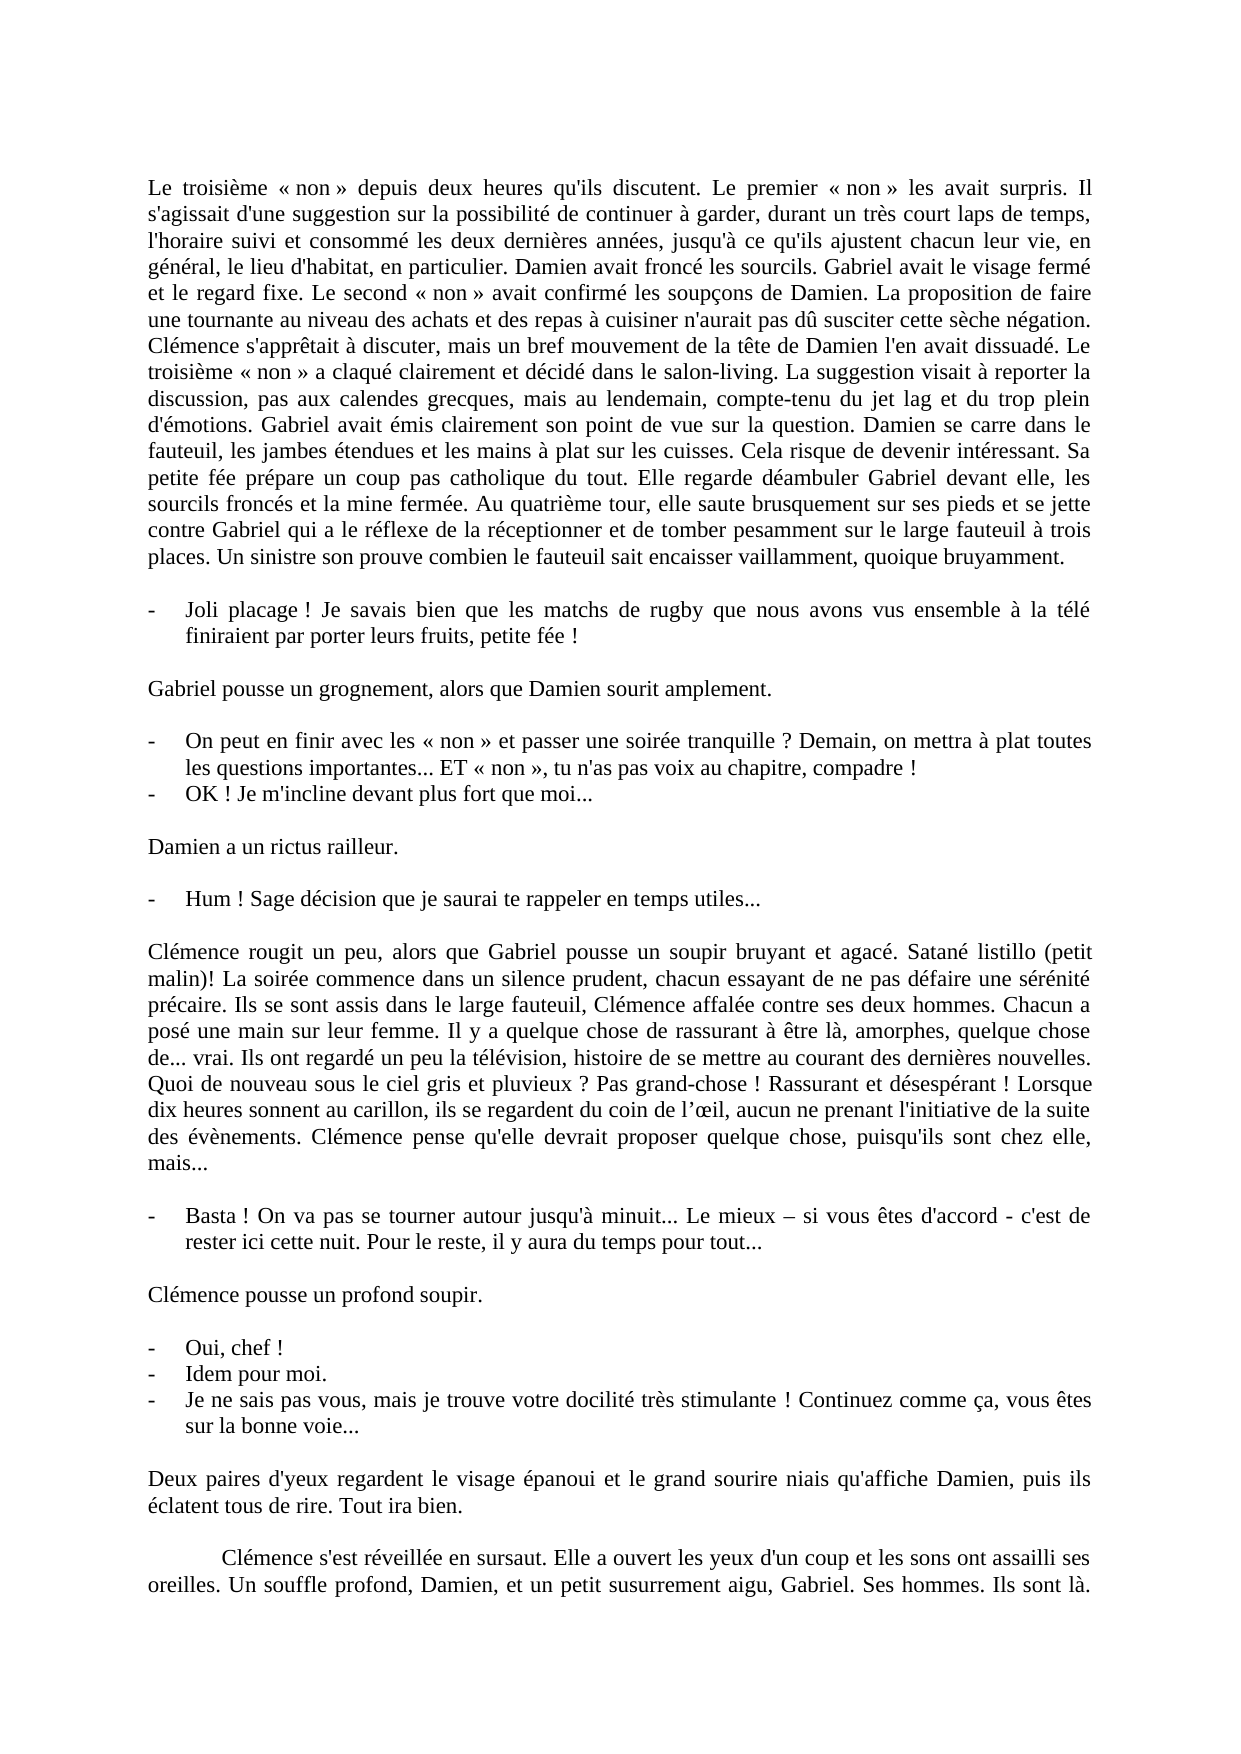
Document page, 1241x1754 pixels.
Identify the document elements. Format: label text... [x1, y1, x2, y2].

list Oui, chef ! [148, 1333, 1093, 1360]
list On peut en finir avec les « non » et passer une soirée tranquille ? Demain, on mettra à plat toutes les questions importantes... ET « non », tu n'as pas voix au chapitre, compadre ! [148, 727, 1093, 780]
text Gabriel pousse un grognement, alors que Damien sourit amplement. [148, 675, 1093, 701]
text Damien a un rictus railleur. [148, 833, 1093, 859]
text Clémence rougit un peu, alors que Gabriel pousse un soupir bruyant et agacé. Satané listillo (petit malin)! La soirée commence dans un silence prudent, chacun essayant de ne pas défaire une sérénité précaire. Ils se sont assis dans le large fauteuil, Clémence affalée contre ses deux hommes. Chacun a posé une main sur leur femme. Il y a quelque chose de rassurant à être là, amorphes, quelque chose de... vrai. Ils ont regardé un peu la télévision, histoire de se mettre au courant des dernières nouvelles. Quoi de nouveau sous le ciel gris et pluvieux ? Pas grand-chose ! Rassurant et désespérant ! Lorsque dix heures sonnent au carillon, ils se regardent du coin de l’œil, aucun ne prenant l'initiative de la suite des évènements. Clémence pense qu'elle devrait proposer quelque chose, puisqu'ils sont chez elle, mais... [148, 938, 1093, 1175]
text Clémence s'est réveillée en sursaut. Elle a ouvert les yeux d'un coup et les sons ont assailli ses oreilles. Un souffle profond, Damien, et un petit susurrement aigu, Gabriel. Ses hommes. Ils sont là. [148, 1544, 1093, 1597]
text Le troisième « non » depuis deux heures qu'ils discutent. Le premier « non » les avait surpris. Il s'agissait d'une suggestion sur la possibilité de continuer à garder, durant un très court laps de temps, l'horaire suivi et consommé les deux dernières années, jusqu'à ce qu'ils ajustent chacun leur vie, en général, le lieu d'habitat, en particulier. Damien avait froncé les sourcils. Gabriel avait le visage fermé et le regard fixe. Le second « non » avait confirmé les soupçons de Damien. La proposition de faire une tournante au niveau des achats et des repas à cuisiner n'aurait pas dû susciter cette sèche négation. Clémence s'apprêtait à discuter, mais un bref mouvement de la tête de Damien l'en avait dissuadé. Le troisième « non » a claqué clairement et décidé dans le salon-living. La suggestion visait à reporter la discussion, pas aux calendes grecques, mais au lendemain, compte-tenu du jet lag et du trop plein d'émotions. Gabriel avait émis clairement son point de vue sur la question. Damien se carre dans le fauteuil, les jambes étendues et les mains à plat sur les cuisses. Cela risque de devenir intéressant. Sa petite fée prépare un coup pas catholique du tout. Elle regarde déambuler Gabriel devant elle, les sourcils froncés et la mine fermée. Au quatrième tour, elle saute brusquement sur ses pieds et se jette contre Gabriel qui a le réflexe de la réceptionner et de tomber pesamment sur le large fauteuil à trois places. Un sinistre son prouve combien le fauteuil sait encaisser vaillamment, quoique bruyamment. [148, 174, 1093, 569]
list Basta ! On va pas se tourner autour jusqu'à minuit... Le mieux – si vous êtes d'accord - c'est de rester ici cette nuit. Pour le reste, il y aura du temps pour tout... [148, 1202, 1093, 1254]
text Clémence pousse un profond soupir. [148, 1281, 1093, 1307]
list Joli placage ! Je savais bien que les matchs de rugby que nous avons vus ensemble à la télé finiraient par porter leurs fruits, petite fée ! [148, 596, 1093, 648]
list Hum ! Sage décision que je saurai te rappeler en temps utiles... [148, 886, 1093, 912]
text Deux paires d'yeux regardent le visage épanoui et le grand sourire niais qu'affiche Damien, puis ils éclatent tous de rire. Tout ira bien. [148, 1465, 1093, 1518]
list OK ! Je m'incline devant plus fort que moi... [148, 780, 1093, 806]
list Idem pour moi. [148, 1360, 1093, 1386]
list Je ne sais pas vous, mais je trouve votre docilité très stimulante ! Continuez comme ça, vous êtes sur la bonne voie... [148, 1386, 1093, 1439]
